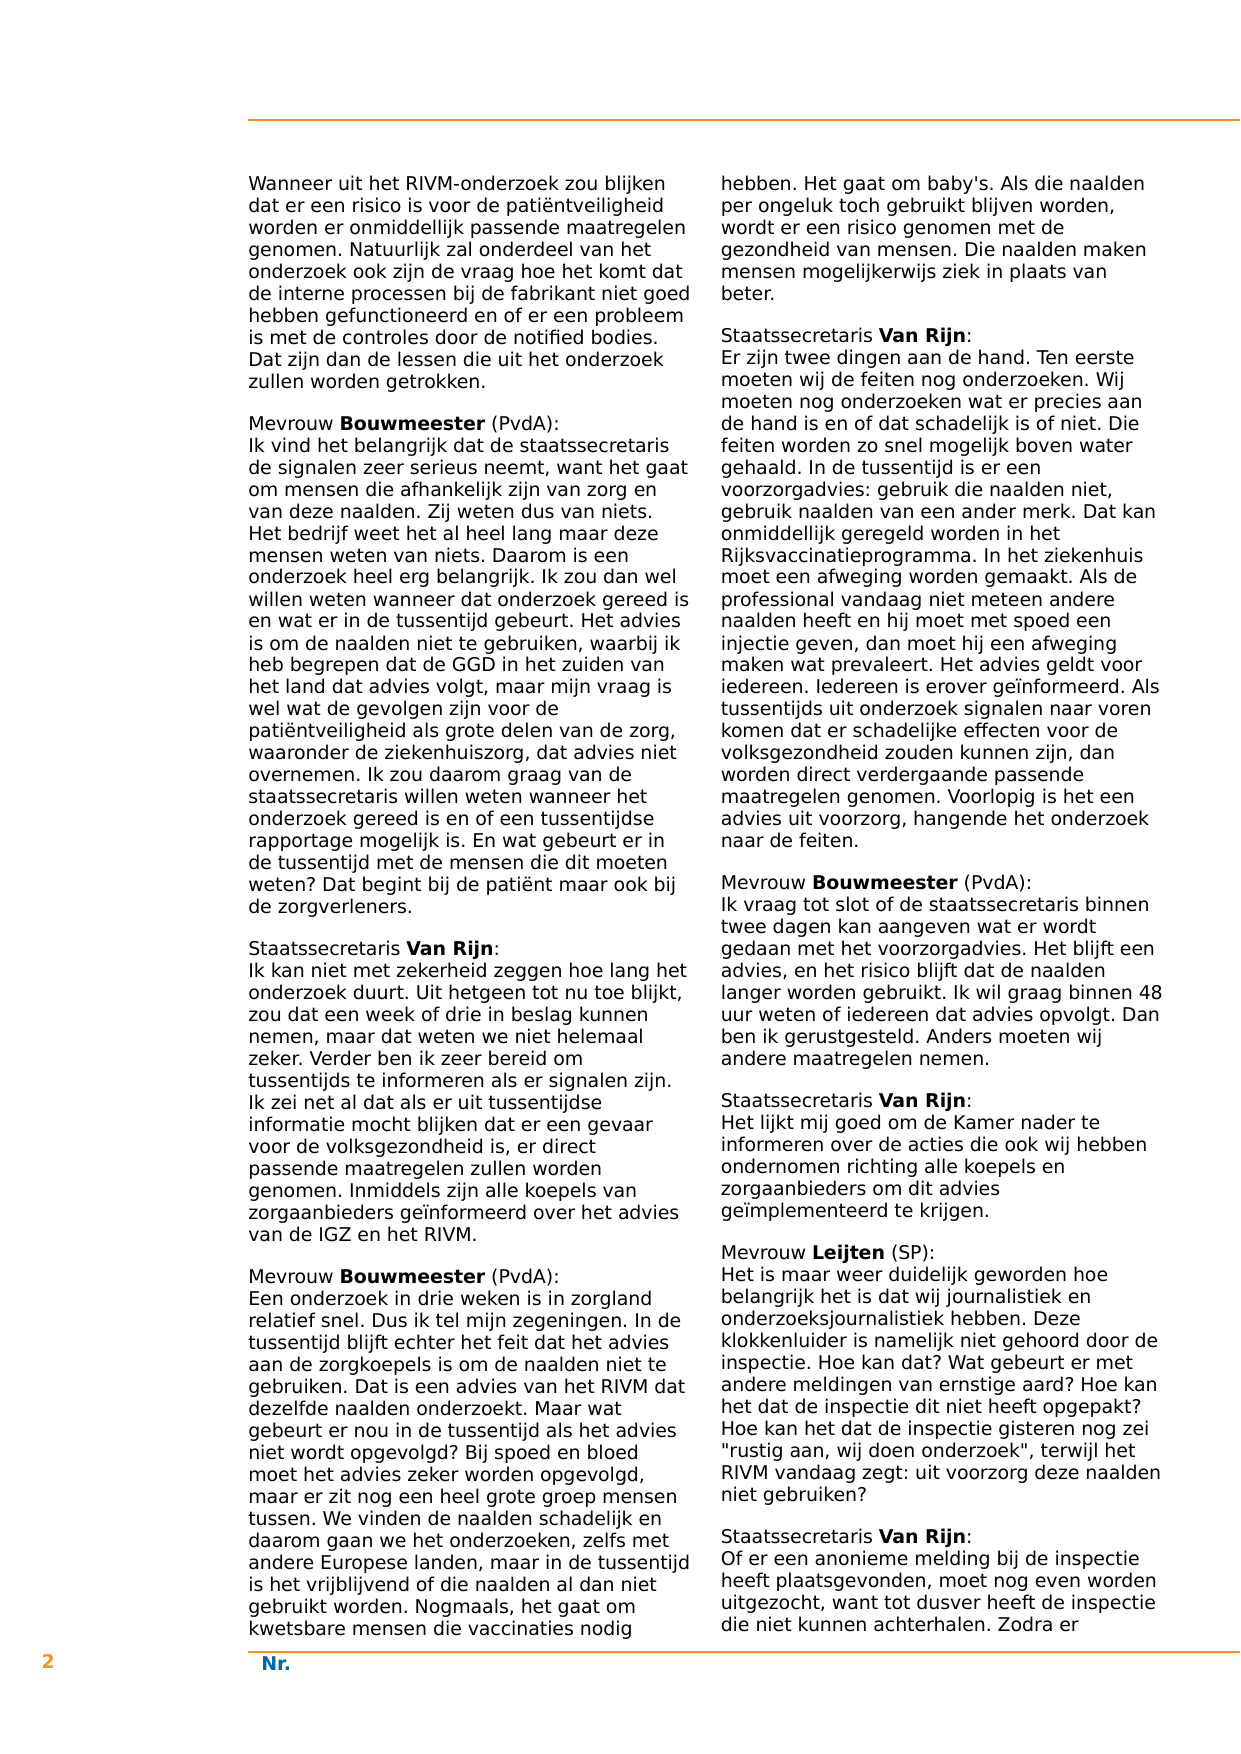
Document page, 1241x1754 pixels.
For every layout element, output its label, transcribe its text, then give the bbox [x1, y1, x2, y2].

text Staatssecretaris Van Rijn: [721, 1526, 1163, 1548]
text Een onderzoek in drie weken is in zorgland relatief snel. Dus ik tel mijn zegeningen. In de tussentijd blijft echter het feit dat het advies aan de zorgkoepels is om de naalden niet te gebruiken. Dat is een advies van het RIVM dat dezelfde naalden onderzoekt. Maar wat gebeurt er nou in de tussentijd als het advies niet wordt opgevolgd? Bij spoed en bloed moet het advies zeker worden opgevolgd, maar er zit nog een heel grote groep mensen tussen. We vinden de naalden schadelijk en daarom gaan we het onderzoeken, zelfs met andere Europese landen, maar in de tussentijd is het vrijblijvend of die naalden al dan niet gebruikt worden. Nogmaals, het gaat om kwetsbare mensen die vaccinaties nodig [248, 1288, 691, 1639]
text Ik vind het belangrijk dat de staatssecretaris de signalen zeer serieus neemt, want het gaat om mensen die afhankelijk zijn van zorg en van deze naalden. Zij weten dus van niets. Het bedrijf weet het al heel lang maar deze mensen weten van niets. Daarom is een onderzoek heel erg belangrijk. Ik zou dan wel willen weten wanneer dat onderzoek gereed is en wat er in de tussentijd gebeurt. Het advies is om de naalden niet te gebruiken, waarbij ik heb begrepen dat de GGD in het zuiden van het land dat advies volgt, maar mijn vraag is wel wat de gevolgen zijn voor de patiëntveiligheid als grote delen van de zorg, waaronder de ziekenhuiszorg, dat advies niet overnemen. Ik zou daarom graag van de staatssecretaris willen weten wanneer het onderzoek gereed is en of een tussentijdse rapportage mogelijk is. En wat gebeurt er in de tussentijd met de mensen die dit moeten weten? Dat begint bij de patiënt maar ook bij de zorgverleners. [248, 434, 691, 918]
text Ik vraag tot slot of de staatssecretaris binnen twee dagen kan aangeven wat er wordt gedaan met het voorzorgadvies. Het blijft een advies, en het risico blijft dat de naalden langer worden gebruikt. Ik wil graag binnen 48 uur weten of iedereen dat advies opvolgt. Dan ben ik gerustgesteld. Anders moeten wij andere maatregelen nemen. [721, 894, 1163, 1070]
text Wanneer uit het RIVM-onderzoek zou blijken dat er een risico is voor de patiëntveiligheid worden er onmiddellijk passende maatregelen genomen. Natuurlijk zal onderdeel van het onderzoek ook zijn de vraag hoe het komt dat de interne processen bij de fabrikant niet goed hebben gefunctioneerd en of er een probleem is met de controles door de notified bodies. Dat zijn dan de lessen die uit het onderzoek zullen worden getrokken. [248, 173, 691, 393]
text Er zijn twee dingen aan de hand. Ten eerste moeten wij de feiten nog onderzoeken. Wij moeten nog onderzoeken wat er precies aan de hand is en of dat schadelijk is of niet. Die feiten worden zo snel mogelijk boven water gehaald. In de tussentijd is er een voorzorgadvies: gebruik die naalden niet, gebruik naalden van een ander merk. Dat kan onmiddellijk geregeld worden in het Rijksvaccinatieprogramma. In het ziekenhuis moet een afweging worden gemaakt. Als de professional vandaag niet meteen andere naalden heeft en hij moet met spoed een injectie geven, dan moet hij een afweging maken wat prevaleert. Het advies geldt voor iedereen. Iedereen is erover geïnformeerd. Als tussentijds uit onderzoek signalen naar voren komen dat er schadelijke effecten voor de volksgezondheid zouden kunnen zijn, dan worden direct verdergaande passende maatregelen genomen. Voorlopig is het een advies uit voorzorg, hangende het onderzoek naar de feiten. [721, 347, 1163, 852]
text Mevrouw Bouwmeester (PvdA): [248, 413, 691, 434]
text Ik kan niet met zekerheid zeggen hoe lang het onderzoek duurt. Uit hetgeen tot nu toe blijkt, zou dat een week of drie in beslag kunnen nemen, maar dat weten we niet helemaal zeker. Verder ben ik zeer bereid om tussentijds te informeren als er signalen zijn. Ik zei net al dat als er uit tussentijdse informatie mocht blijken dat er een gevaar voor de volksgezondheid is, er direct passende maatregelen zullen worden genomen. Inmiddels zijn alle koepels van zorgaanbieders geïnformeerd over het advies van de IGZ en het RIVM. [248, 960, 691, 1246]
text Het is maar weer duidelijk geworden hoe belangrijk het is dat wij journalistiek en onderzoeksjournalistiek hebben. Deze klokkenluider is namelijk niet gehoord door de inspectie. Hoe kan dat? Wat gebeurt er met andere meldingen van ernstige aard? Hoe kan het dat de inspectie dit niet heeft opgepakt? Hoe kan het dat de inspectie gisteren nog zei "rustig aan, wij doen onderzoek", terwijl het RIVM vandaag zegt: uit voorzorg deze naalden niet gebruiken? [721, 1264, 1163, 1506]
text Staatssecretaris Van Rijn: [248, 938, 691, 960]
text Of er een anonieme melding bij de inspectie heeft plaatsgevonden, moet nog even worden uitgezocht, want tot dusver heeft de inspectie die niet kunnen achterhalen. Zodra er [721, 1548, 1163, 1636]
text Staatssecretaris Van Rijn: [721, 325, 1163, 347]
text Mevrouw Bouwmeester (PvdA): [721, 872, 1163, 894]
text Mevrouw Bouwmeester (PvdA): [248, 1266, 691, 1288]
text Het lijkt mij goed om de Kamer nader te informeren over de acties die ook wij hebben ondernomen richting alle koepels en zorgaanbieders om dit advies geïmplementeerd te krijgen. [721, 1112, 1163, 1222]
text hebben. Het gaat om baby's. Als die naalden per ongeluk toch gebruikt blijven worden, wordt er een risico genomen met de gezondheid van mensen. Die naalden maken mensen mogelijkerwijs ziek in plaats van beter. [721, 173, 1163, 305]
text Staatssecretaris Van Rijn: [721, 1090, 1163, 1112]
text Mevrouw Leijten (SP): [721, 1242, 1163, 1264]
